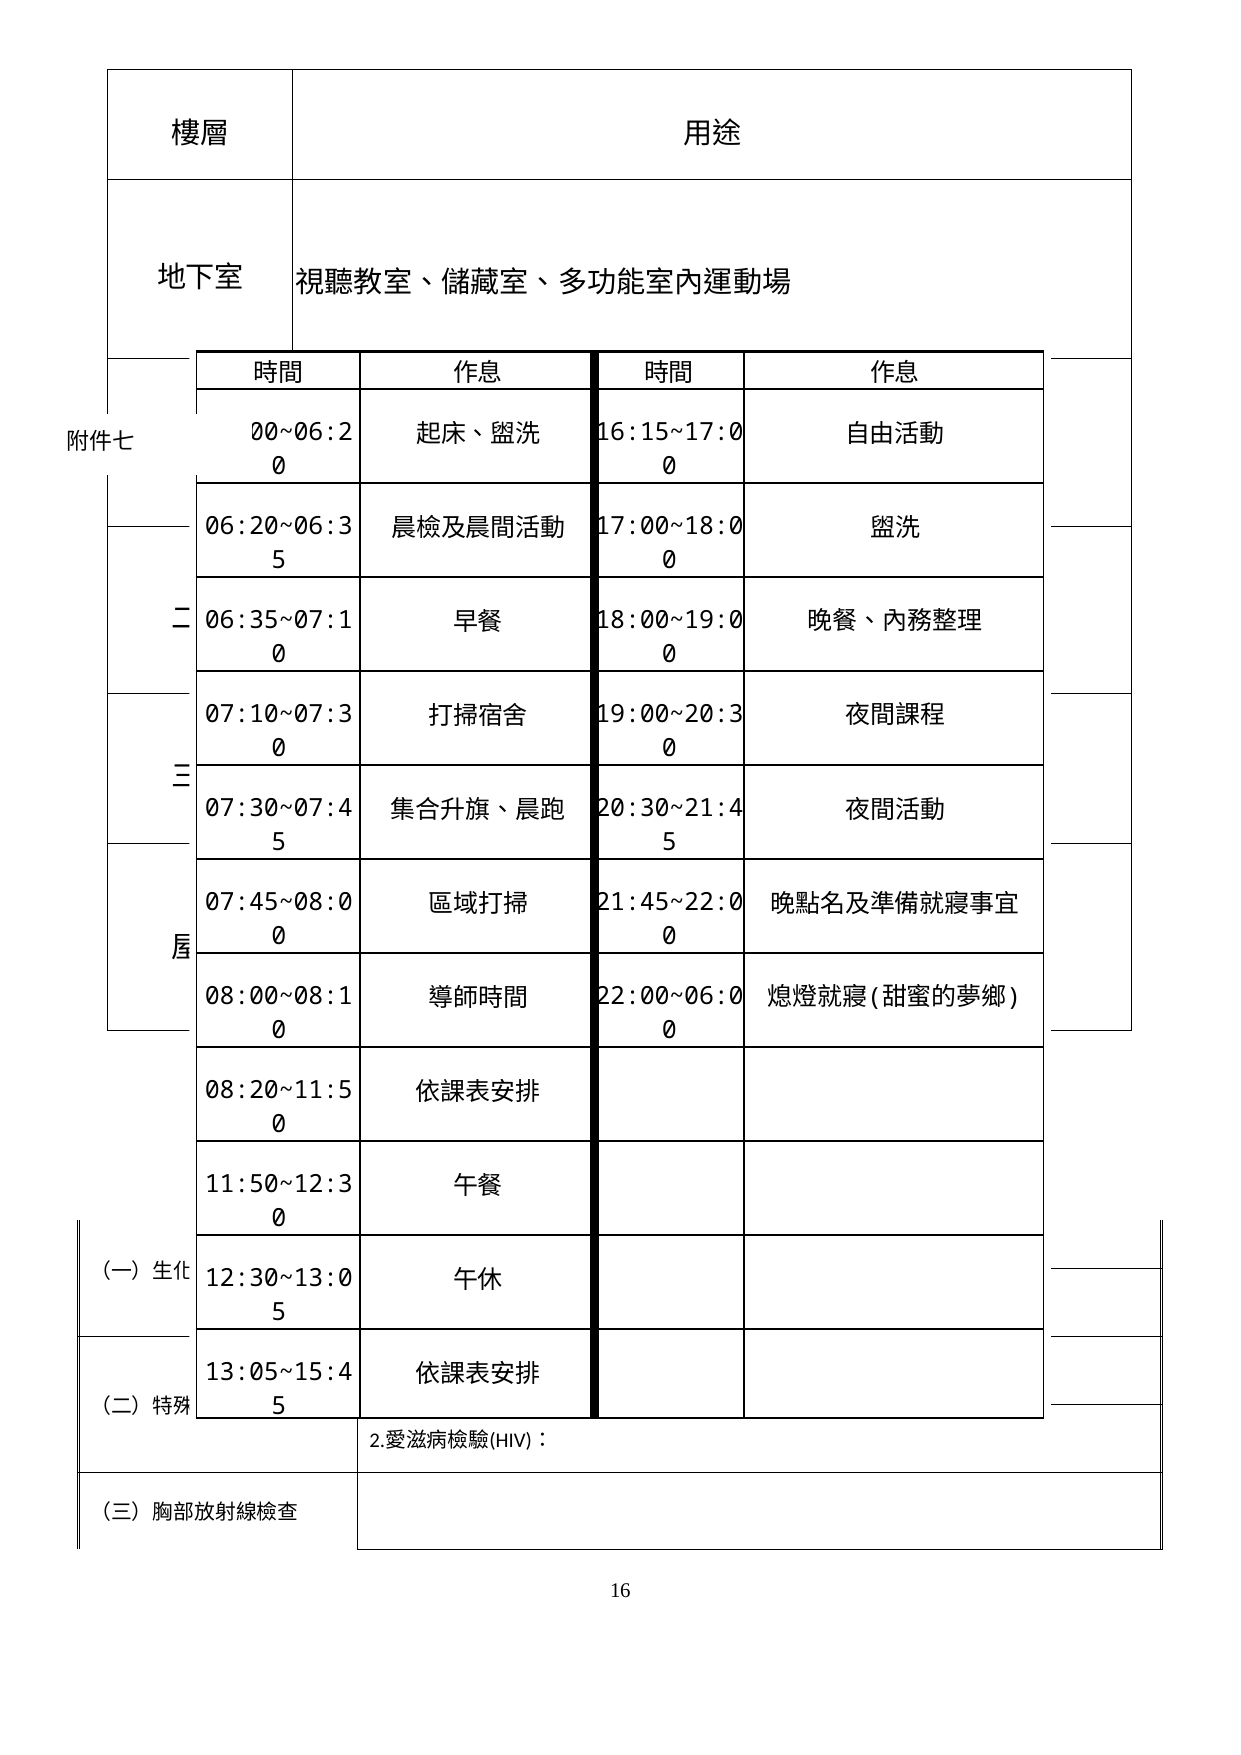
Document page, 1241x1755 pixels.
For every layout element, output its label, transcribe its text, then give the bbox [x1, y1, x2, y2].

table_cell 早餐 [361, 578, 590, 670]
text 苗栗縣立建國國中慈輝分校各樓層配置表 [56, 69, 107, 414]
table_cell 二樓 [108, 527, 189, 692]
table_header 用途 [293, 70, 1131, 179]
table_cell （二）特殊血液檢查 [80, 1337, 357, 1472]
table_header 時間 [599, 353, 743, 388]
table_cell 08:20~11:50 [197, 1048, 359, 1140]
table_cell [745, 1236, 1043, 1328]
table_cell 20:30~21:45 [599, 766, 743, 858]
table_cell 1.梅毐檢驗(VDRL)： [1051, 1337, 1160, 1404]
table_cell [358, 1473, 1160, 1548]
table_cell 07:45~08:00 [197, 860, 359, 952]
table_cell 晚餐、內務整理 [745, 578, 1043, 670]
table_header 樓層 [108, 70, 292, 179]
table_cell 06:35~07:10 [197, 578, 359, 670]
text 苗栗縣立建國國中慈輝分校校內作息時間表 [189, 475, 196, 1417]
table_header 作息 [745, 353, 1043, 388]
table_cell 16:15~17:00 [599, 390, 743, 482]
table_cell [599, 1330, 743, 1417]
table_cell （一）生化檢查 [80, 1220, 189, 1336]
table_cell 夜間活動 [745, 766, 1043, 858]
table_cell 三樓 [108, 694, 189, 842]
table_cell 06:00~06:20 [197, 390, 359, 482]
table_cell 依課表安排 [361, 1330, 590, 1417]
text 苗栗縣立建國國中慈輝分校各樓層配置表 [56, 475, 189, 1220]
table_cell 晚點名及準備就寢事宜 [745, 860, 1043, 952]
table_cell 午休 [361, 1236, 590, 1328]
table_cell 視聽教室、儲藏室、多功能室內運動場 [293, 180, 1131, 358]
table_cell [599, 1236, 743, 1328]
table_cell 導師時間 [361, 954, 590, 1046]
table_cell 保健（健康）室、普通教室、行政辦公室、電腦教室、藝術教室、會議室 [1051, 359, 1131, 526]
table_cell 依課表安排 [361, 1048, 590, 1140]
table_cell 集合升旗、晨跑 [361, 766, 590, 858]
table_cell 屋突 [108, 844, 189, 1029]
table_cell 19:00~20:30 [599, 672, 743, 764]
table_cell 抗體(Anti-HBs)： [1051, 1269, 1160, 1336]
table_cell 晨檢及晨間活動 [361, 484, 590, 576]
table_cell 08:00~08:10 [197, 954, 359, 1046]
text 苗栗縣立建國國中慈輝分校校內作息時間表 [189, 350, 196, 414]
table_cell 06:20~06:35 [197, 484, 359, 576]
table_cell 一樓 [108, 475, 189, 526]
table_cell 美容美髮教室、男生宿舍、男生輔室、男浴廁、男洗曬衣場、交誼廳 [1051, 527, 1131, 692]
table_cell [745, 1330, 1043, 1417]
table_cell [599, 1048, 743, 1140]
table_cell 1.B型肝炎表面抗原(HBsAg)： [1051, 1220, 1160, 1268]
text 苗栗縣立建國國中慈輝分校各樓層配置表 [1051, 69, 1184, 1220]
table_cell （三）胸部放射線檢查 [80, 1473, 357, 1548]
table_cell 07:30~07:45 [197, 766, 359, 858]
table_cell [745, 1142, 1043, 1234]
text 苗栗縣立建國國中慈輝分校校內作息時間表 [1044, 350, 1051, 1417]
table_cell 17:00~18:00 [599, 484, 743, 576]
table_cell 11:50~12:30 [197, 1142, 359, 1234]
table_cell 18:00~19:00 [599, 578, 743, 670]
table_cell 13:05~15:45 [197, 1330, 359, 1417]
table_cell 打掃宿舍 [361, 672, 590, 764]
table_cell 自由活動 [745, 390, 1043, 482]
table_cell 2.愛滋病檢驗(HIV)： [358, 1405, 1160, 1472]
table_header 作息 [361, 353, 590, 388]
table_cell 熄燈就寢(甜蜜的夢鄉) [745, 954, 1043, 1046]
table_cell 夜間課程 [745, 672, 1043, 764]
table_cell 區域打掃 [361, 860, 590, 952]
table_header 時間 [197, 353, 359, 388]
table_cell [745, 1048, 1043, 1140]
table_cell 起床、盥洗 [361, 390, 590, 482]
table_cell 午餐 [361, 1142, 590, 1234]
table_cell 07:10~07:30 [197, 672, 359, 764]
table_cell 22:00~06:00 [599, 954, 743, 1046]
table_cell 一樓 [108, 359, 189, 414]
table_cell [599, 1142, 743, 1234]
text 附件七 [67, 423, 235, 453]
table_cell 盥洗 [745, 484, 1043, 576]
table_cell 鍋爐房、水箱 [1051, 844, 1131, 1029]
table_cell 21:45~22:00 [599, 860, 743, 952]
table_cell 12:30~13:05 [197, 1236, 359, 1328]
table_cell 地下室 [108, 180, 292, 358]
table_cell 女生宿舍、女生輔室、廚房、餐廳兼餐飲教室、女浴廁、洗曬衣場、交誼廳 [1051, 694, 1131, 842]
